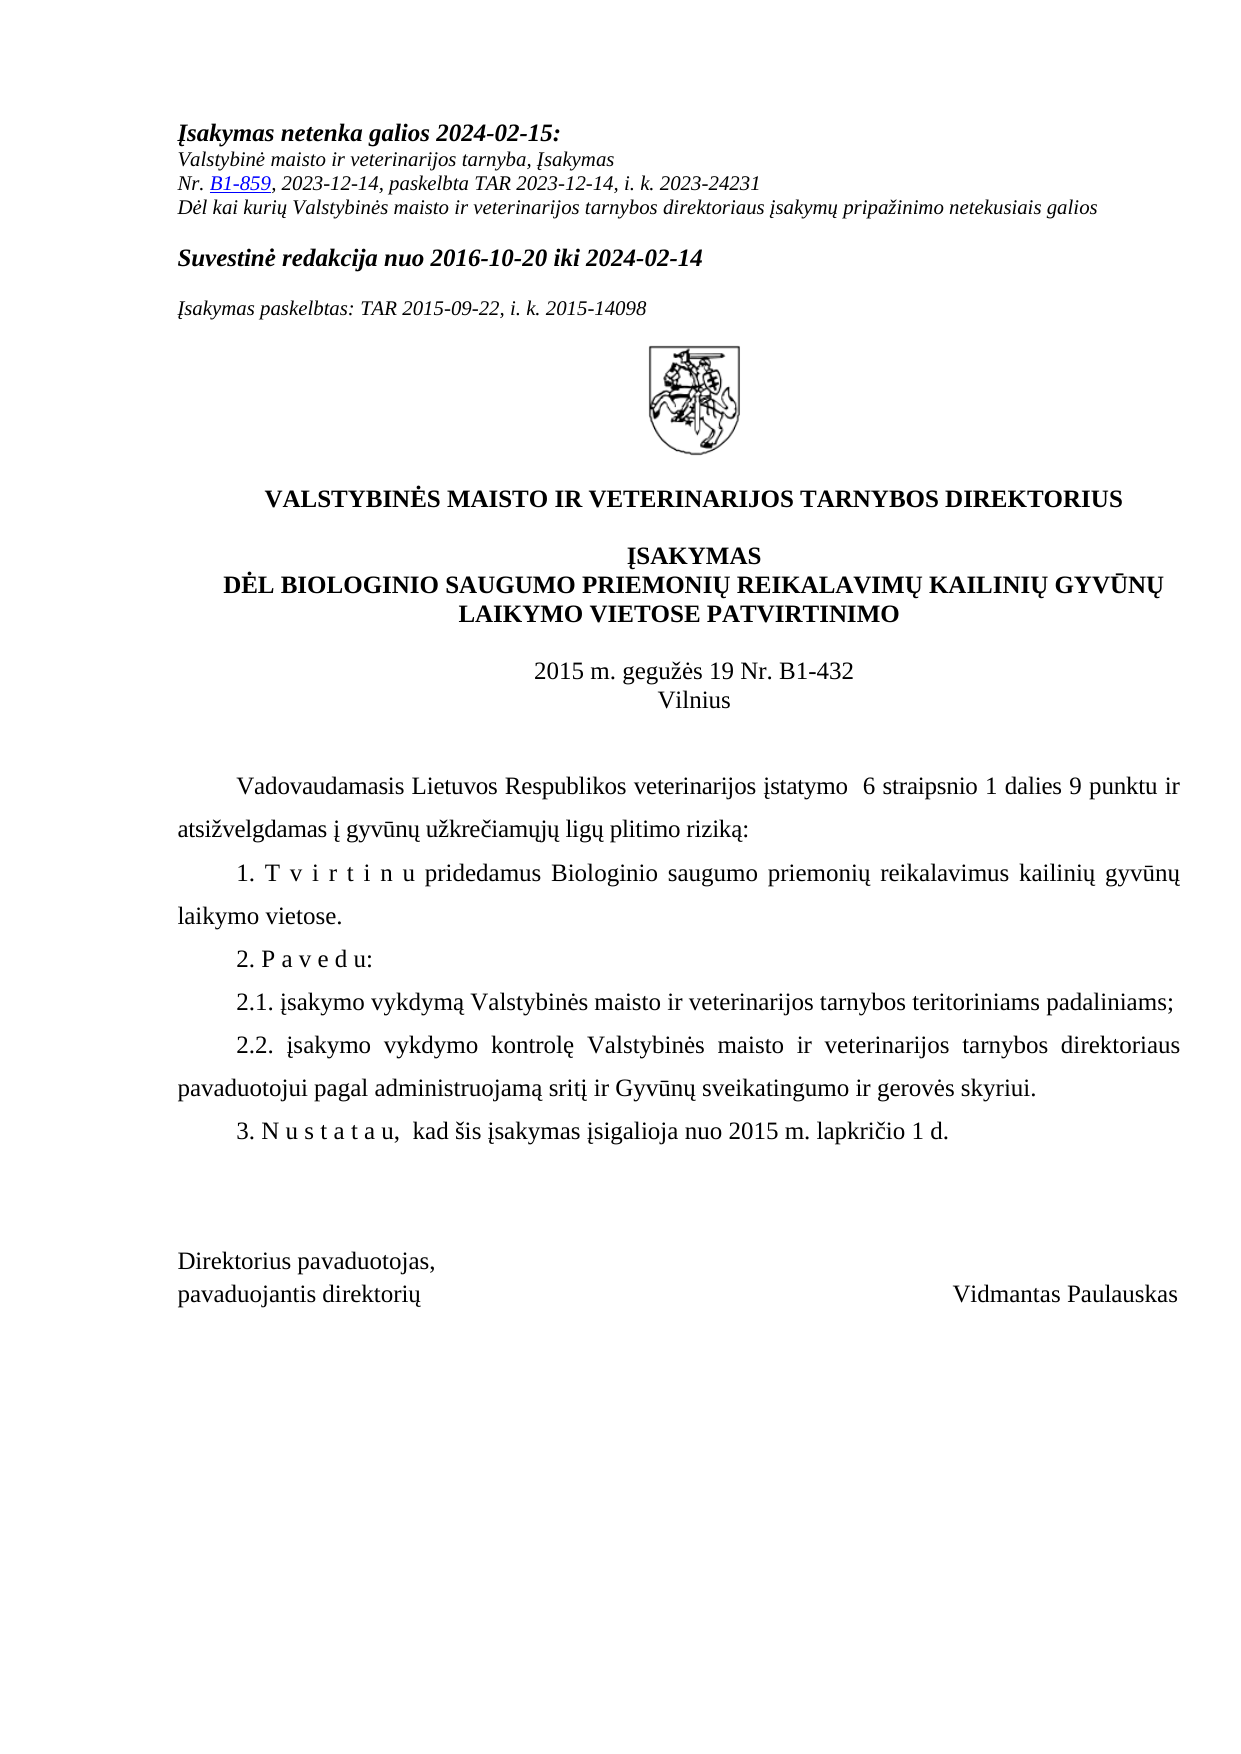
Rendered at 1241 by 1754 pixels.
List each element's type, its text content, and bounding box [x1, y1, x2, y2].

text Dėl kai kurių Valstybinės maisto ir veterinarijos tarnybos direktoriaus įsakymų pripažinimo netekusiais galios [177, 195, 1181, 219]
text ĮSAKYMAS [177, 541, 1181, 570]
text 1. T v i r t i n u pridedamus Biologinio saugumo priemonių reikalavimus kailinių gyvūnų laikymo vietose. [177, 858, 1181, 929]
text 2. P a v e d u: [177, 944, 1181, 973]
text pavaduojantis direktorių Vidmantas Paulauskas [177, 1279, 1181, 1307]
text Įsakymas netenka galios 2024-02-15: [177, 118, 1181, 147]
text 2.1. įsakymo vykdymą Valstybinės maisto ir veterinarijos tarnybos teritoriniams padaliniams; [177, 987, 1181, 1016]
text Suvestinė redakcija nuo 2016-10-20 iki 2024-02-14 [177, 243, 1181, 272]
text DĖL biologinio saugumo priemonių REIKALAVIMŲ kailinių gyvūnų laikymo vietose PATVIRTINIMO [177, 570, 1181, 628]
text Valstybinė maisto ir veterinarijos tarnyba, Įsakymas [177, 147, 1181, 171]
text 3. N u s t a t a u, kad šis įsakymas įsigalioja nuo 2015 m. lapkričio 1 d. [177, 1116, 1181, 1145]
text Vadovaudamasis Lietuvos Respublikos veterinarijos įstatymo 6 straipsnio 1 dalies 9 punktu ir atsižvelgdamas į gyvūnų užkrečiamųjų ligų plitimo riziką: [177, 771, 1181, 843]
text 2015 m. gegužės 19 Nr. B1-432 [177, 656, 1181, 685]
text Nr. B1-859, 2023-12-14, paskelbta TAR 2023-12-14, i. k. 2023-24231 [177, 171, 1181, 195]
text Vilnius [177, 685, 1181, 714]
text VALSTYBINĖS MAISTO IR VETERINARIJOS TARNYBOS DIREKTORIUS [177, 484, 1181, 513]
text Įsakymas paskelbtas: TAR 2015-09-22, i. k. 2015-14098 [177, 296, 1181, 320]
text Direktorius pavaduotojas, [177, 1246, 1181, 1274]
text 2.2. įsakymo vykdymo kontrolę Valstybinės maisto ir veterinarijos tarnybos direktoriaus pavaduotojui pagal administruojamą sritį ir Gyvūnų sveikatingumo ir gerovės skyriui. [177, 1030, 1181, 1102]
